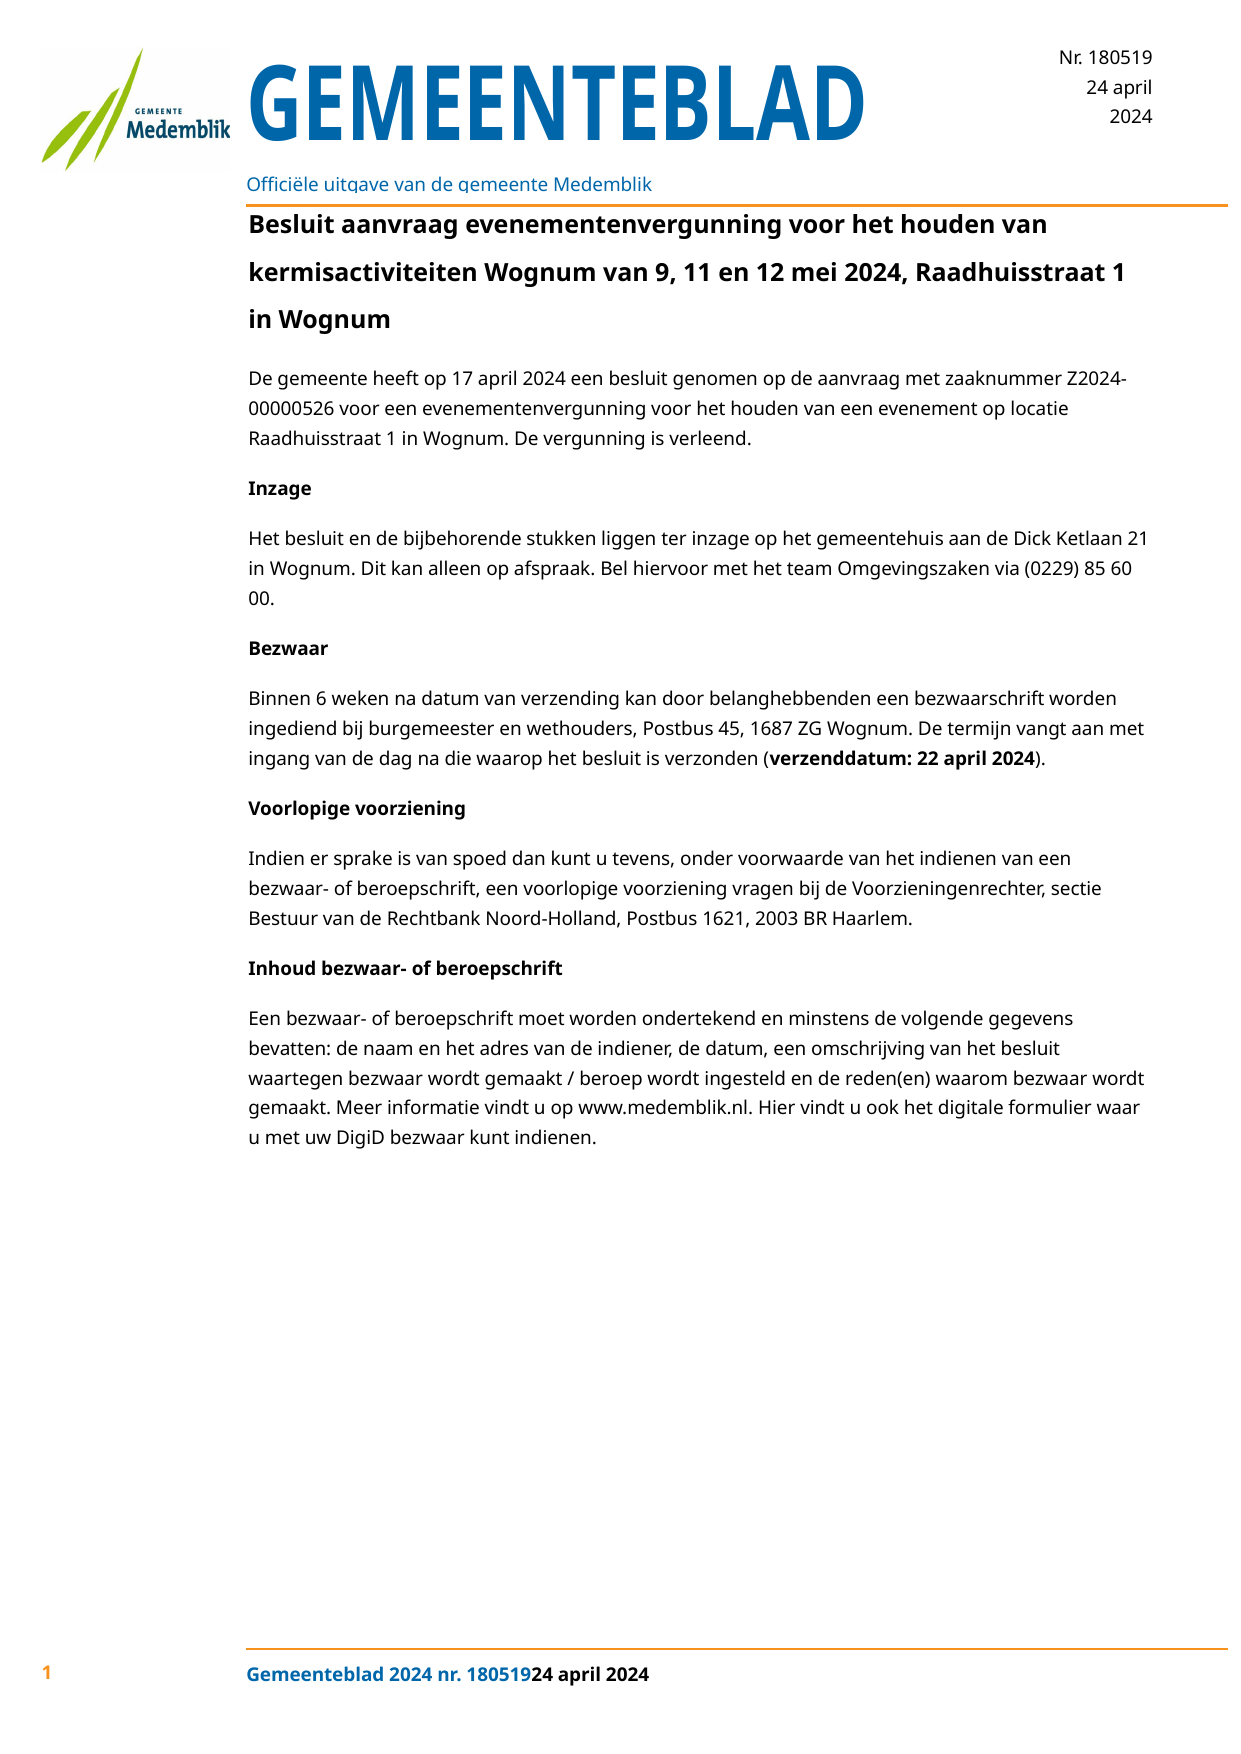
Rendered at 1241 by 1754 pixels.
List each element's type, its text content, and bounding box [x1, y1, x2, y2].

text De gemeente heeft op 17 april 2024 een besluit genomen op de aanvraag met zaaknummer Z2024-00000526 voor een evenementenvergunning voor het houden van een evenement op locatie Raadhuisstraat 1 in Wognum. De vergunning is verleend. [248, 366, 1152, 450]
text Besluit aanvraag evenementenvergunning voor het houden van kermisactiviteiten Wognum van 9, 11 en 12 mei 2024, Raadhuisstraat 1 in Wognum [248, 207, 1152, 336]
text Voorlopige voorziening [248, 795, 1152, 821]
picture [41, 47, 231, 172]
text Een bezwaar- of beroepschrift moet worden ondertekend en minstens de volgende gegevens bevatten: de naam en het adres van de indiener, de datum, een omschrijving van het besluit waartegen bezwaar wordt gemaakt / beroep wordt ingesteld en de reden(en) waarom bezwaar wordt gemaakt. Meer informatie vindt u op www.medemblik.nl. Hier vindt u ook het digitale formulier waar u met uw DigiD bezwaar kunt indienen. [248, 1006, 1152, 1149]
text Het besluit en de bijbehorende stukken liggen ter inzage op het gemeentehuis aan de Dick Ketlaan 21 in Wognum. Dit kan alleen op afspraak. Bel hiervoor met het team Omgevingszaken via (0229) 85 60 00. [248, 526, 1152, 610]
text Inhoud bezwaar- of beroepschrift [248, 955, 1152, 981]
text Indien er sprake is van spoed dan kunt u tevens, onder voorwaarde van het indienen van een bezwaar- of beroepschrift, een voorlopige voorziening vragen bij de Voorzieningenrechter, sectie Bestuur van de Rechtbank Noord-Holland, Postbus 1621, 2003 BR Haarlem. [248, 846, 1152, 930]
text Inzage [248, 475, 1152, 501]
text Bezwaar [248, 635, 1152, 661]
text Binnen 6 weken na datum van verzending kan door belanghebbenden een bezwaarschrift worden ingediend bij burgemeester en wethouders, Postbus 45, 1687 ZG Wognum. De termijn vangt aan met ingang van de dag na die waarop het besluit is verzonden (verzenddatum: 22 april 2024). [248, 686, 1152, 770]
